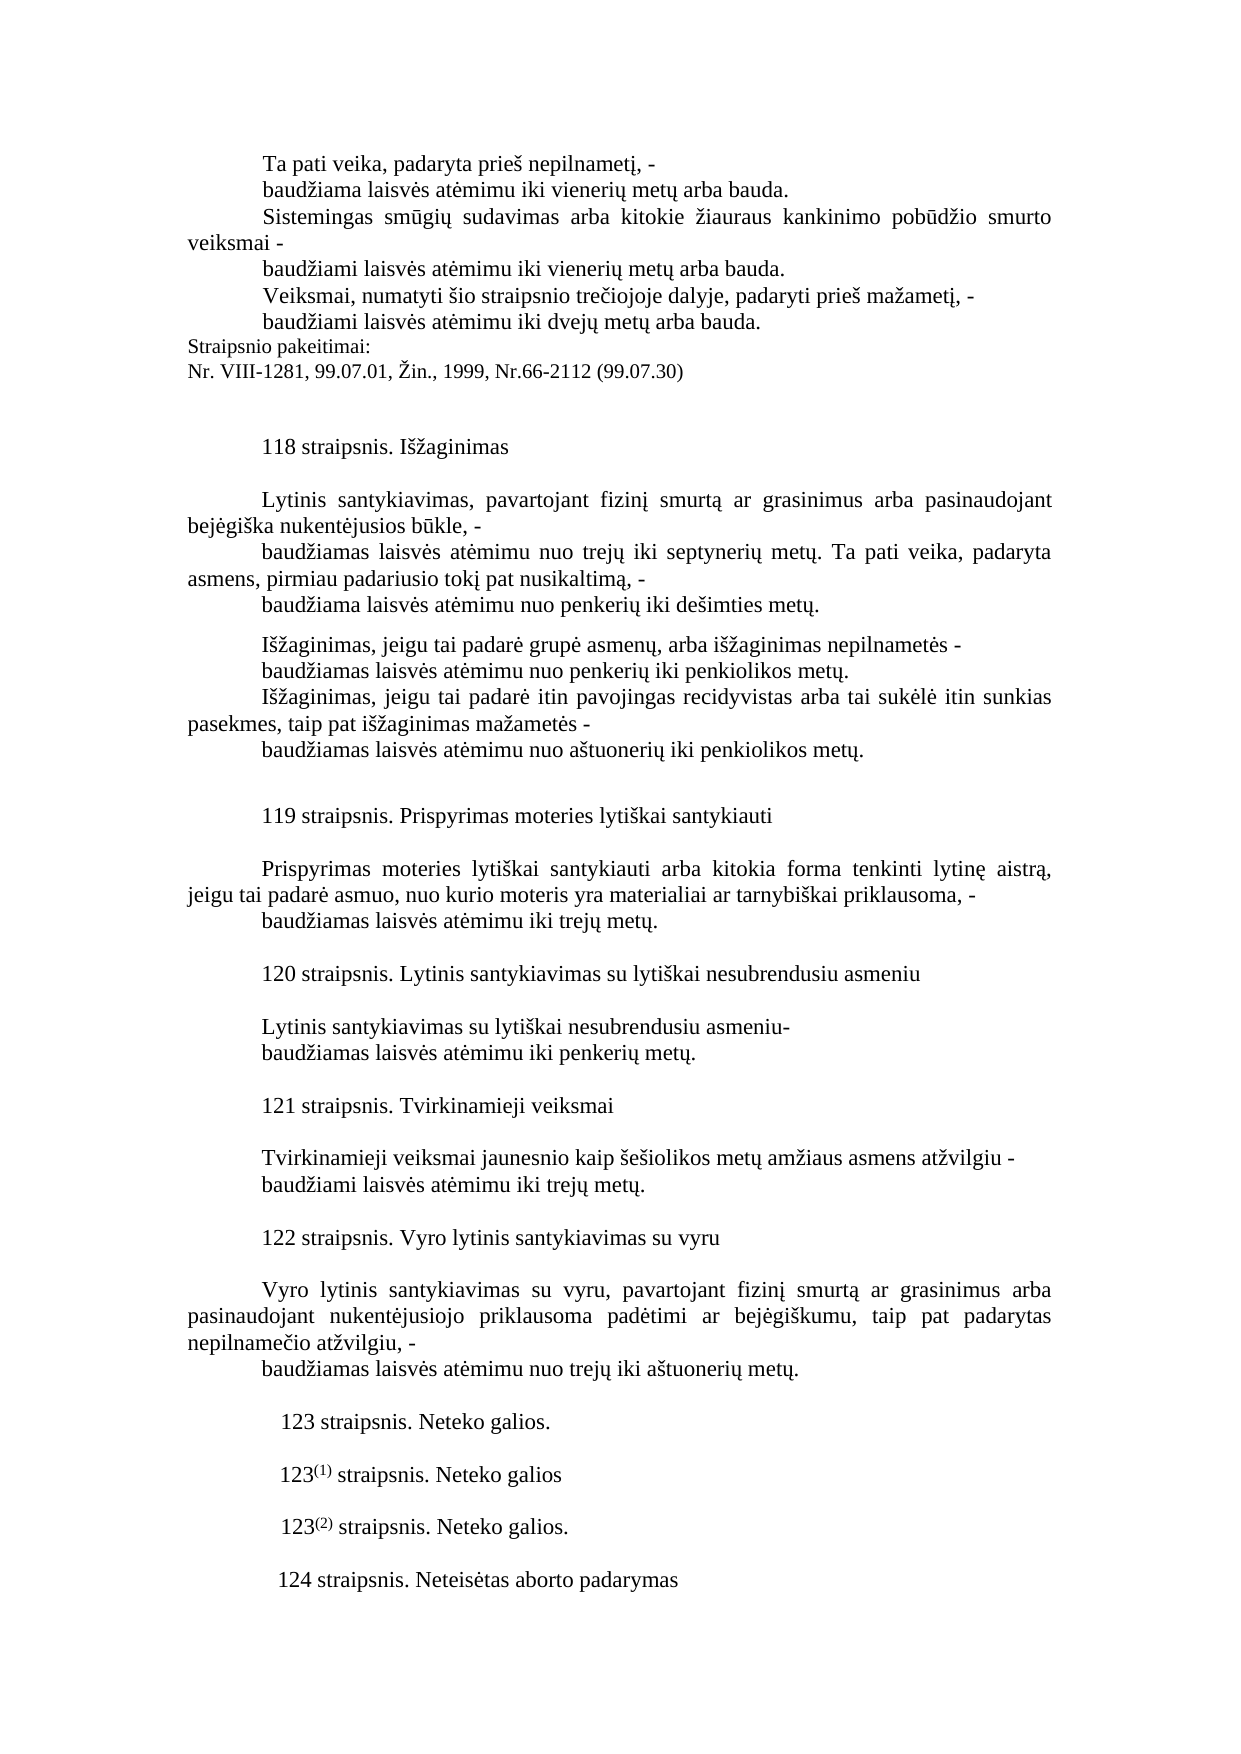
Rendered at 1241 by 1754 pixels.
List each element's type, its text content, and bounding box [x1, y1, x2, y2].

text 118 straipsnis. Išžaginimas [206, 433, 1053, 459]
text 123(1) straipsnis. Neteko galios [205, 1461, 1053, 1487]
text Prispyrimas moteries lytiškai santykiauti arba kitokia forma tenkinti lytinę aistrą, jeigu tai padarė asmuo, nuo kurio moteris yra materialiai ar tarnybiškai priklausoma, - [187, 854, 1053, 907]
text baudžiamas laisvės atėmimu nuo trejų iki aštuonerių metų. [187, 1355, 1053, 1382]
text baudžiami laisvės atėmimu iki trejų metų. [205, 1171, 1053, 1197]
text Sistemingas smūgių sudavimas arba kitokie žiauraus kankinimo pobūdžio smurto veiksmai - [187, 203, 1053, 255]
text 119 straipsnis. Prispyrimas moteries lytiškai santykiauti [205, 802, 1053, 828]
text 124 straipsnis. Neteisėtas aborto padarymas [203, 1566, 1053, 1592]
text baudžiamas laisvės atėmimu nuo penkerių iki penkiolikos metų. [187, 657, 1053, 683]
text Vyro lytinis santykiavimas su vyru, pavartojant fizinį smurtą ar grasinimus arba pasinaudojant nukentėjusiojo priklausoma padėtimi ar bejėgiškumu, taip pat padarytas nepilnamečio atžvilgiu, - [187, 1276, 1053, 1355]
text 123 straipsnis. Neteko galios. [206, 1408, 1053, 1434]
text baudžiamas laisvės atėmimu iki trejų metų. [206, 907, 1053, 934]
text 120 straipsnis. Lytinis santykiavimas su lytiškai nesubrendusiu asmeniu [261, 960, 1053, 986]
text Išžaginimas, jeigu tai padarė grupė asmenų, arba išžaginimas nepilnametės - [187, 631, 1053, 657]
text 123(2) straipsnis. Neteko galios. [206, 1513, 1053, 1540]
text baudžiama laisvės atėmimu nuo penkerių iki dešimties metų. [187, 591, 1053, 617]
text baudžiamas laisvės atėmimu nuo trejų iki septynerių metų. Ta pati veika, padaryta asmens, pirmiau padariusio tokį pat nusikaltimą, - [187, 538, 1053, 591]
text baudžiami laisvės atėmimu iki vienerių metų arba bauda. [187, 255, 1053, 282]
text Straipsnio pakeitimai: [187, 334, 1053, 358]
text Nr. VIII-1281, 99.07.01, Žin., 1999, Nr.66-2112 (99.07.30) [187, 358, 1053, 383]
text 122 straipsnis. Vyro lytinis santykiavimas su vyru [206, 1223, 1053, 1250]
text Lytinis santykiavimas, pavartojant fizinį smurtą ar grasinimus arba pasinaudojant bejėgiška nukentėjusios būkle, - [187, 486, 1053, 538]
text baudžiama laisvės atėmimu iki vienerių metų arba bauda. [187, 176, 1053, 203]
text Tvirkinamieji veiksmai jaunesnio kaip šešiolikos metų amžiaus asmens atžvilgiu - [187, 1144, 1053, 1171]
text Išžaginimas, jeigu tai padarė itin pavojingas recidyvistas arba tai sukėlė itin sunkias pasekmes, taip pat išžaginimas mažametės - [187, 683, 1053, 736]
text 121 straipsnis. Tvirkinamieji veiksmai [261, 1092, 1053, 1118]
text baudžiamas laisvės atėmimu iki penkerių metų. [261, 1039, 1053, 1065]
text Veiksmai, numatyti šio straipsnio trečiojoje dalyje, padaryti prieš mažametį, - [187, 282, 1053, 308]
text baudžiami laisvės atėmimu iki dvejų metų arba bauda. [187, 308, 1053, 334]
text Lytinis santykiavimas su lytiškai nesubrendusiu asmeniu- [261, 1013, 1053, 1039]
subtitle Ta pati veika, padaryta prieš nepilnametį, - [187, 150, 1053, 176]
text baudžiamas laisvės atėmimu nuo aštuonerių iki penkiolikos metų. [187, 736, 1053, 762]
